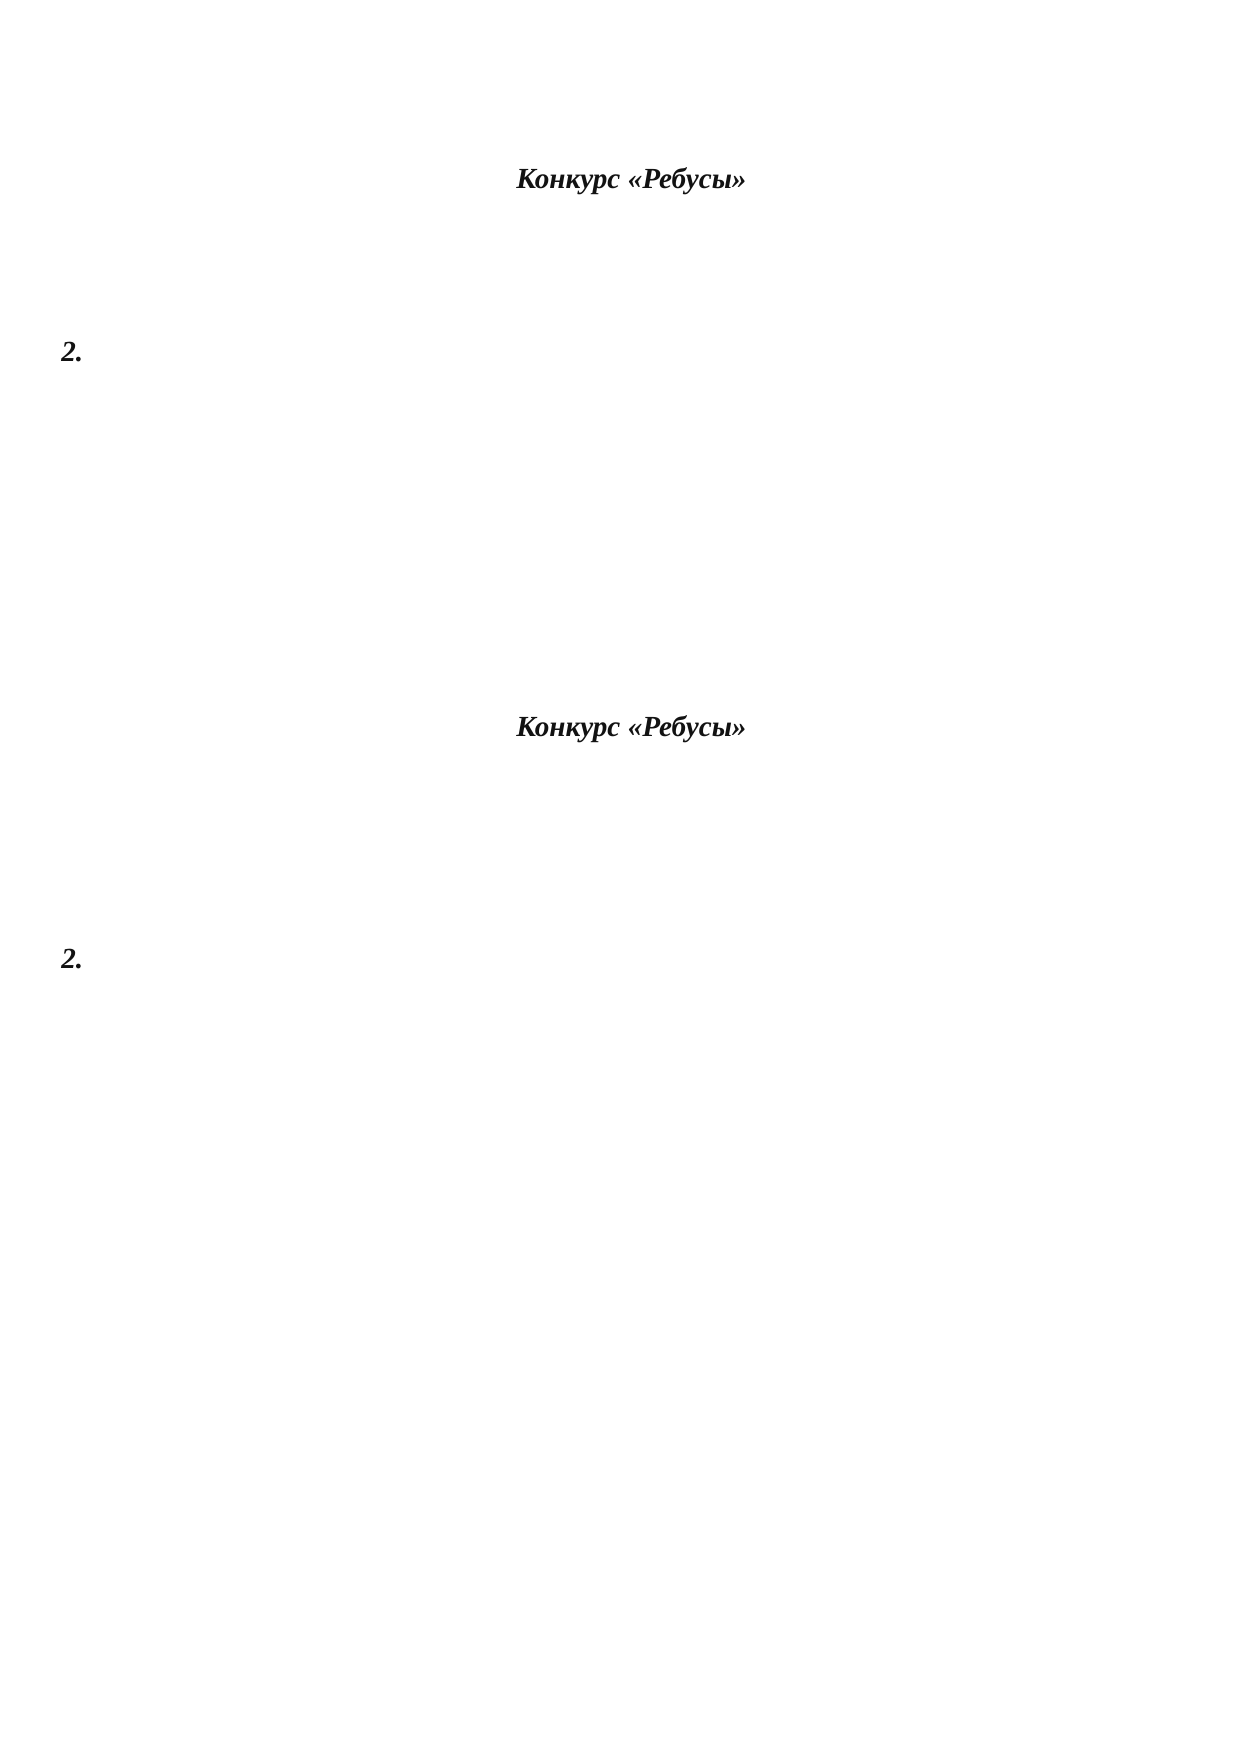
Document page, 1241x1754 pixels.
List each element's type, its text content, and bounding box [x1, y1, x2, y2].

text Конкурс «Ребусы» [61, 709, 1204, 743]
text Конкурс «Ребусы» [61, 161, 1204, 194]
text 2. [61, 828, 1204, 975]
text 2. [61, 220, 1204, 367]
